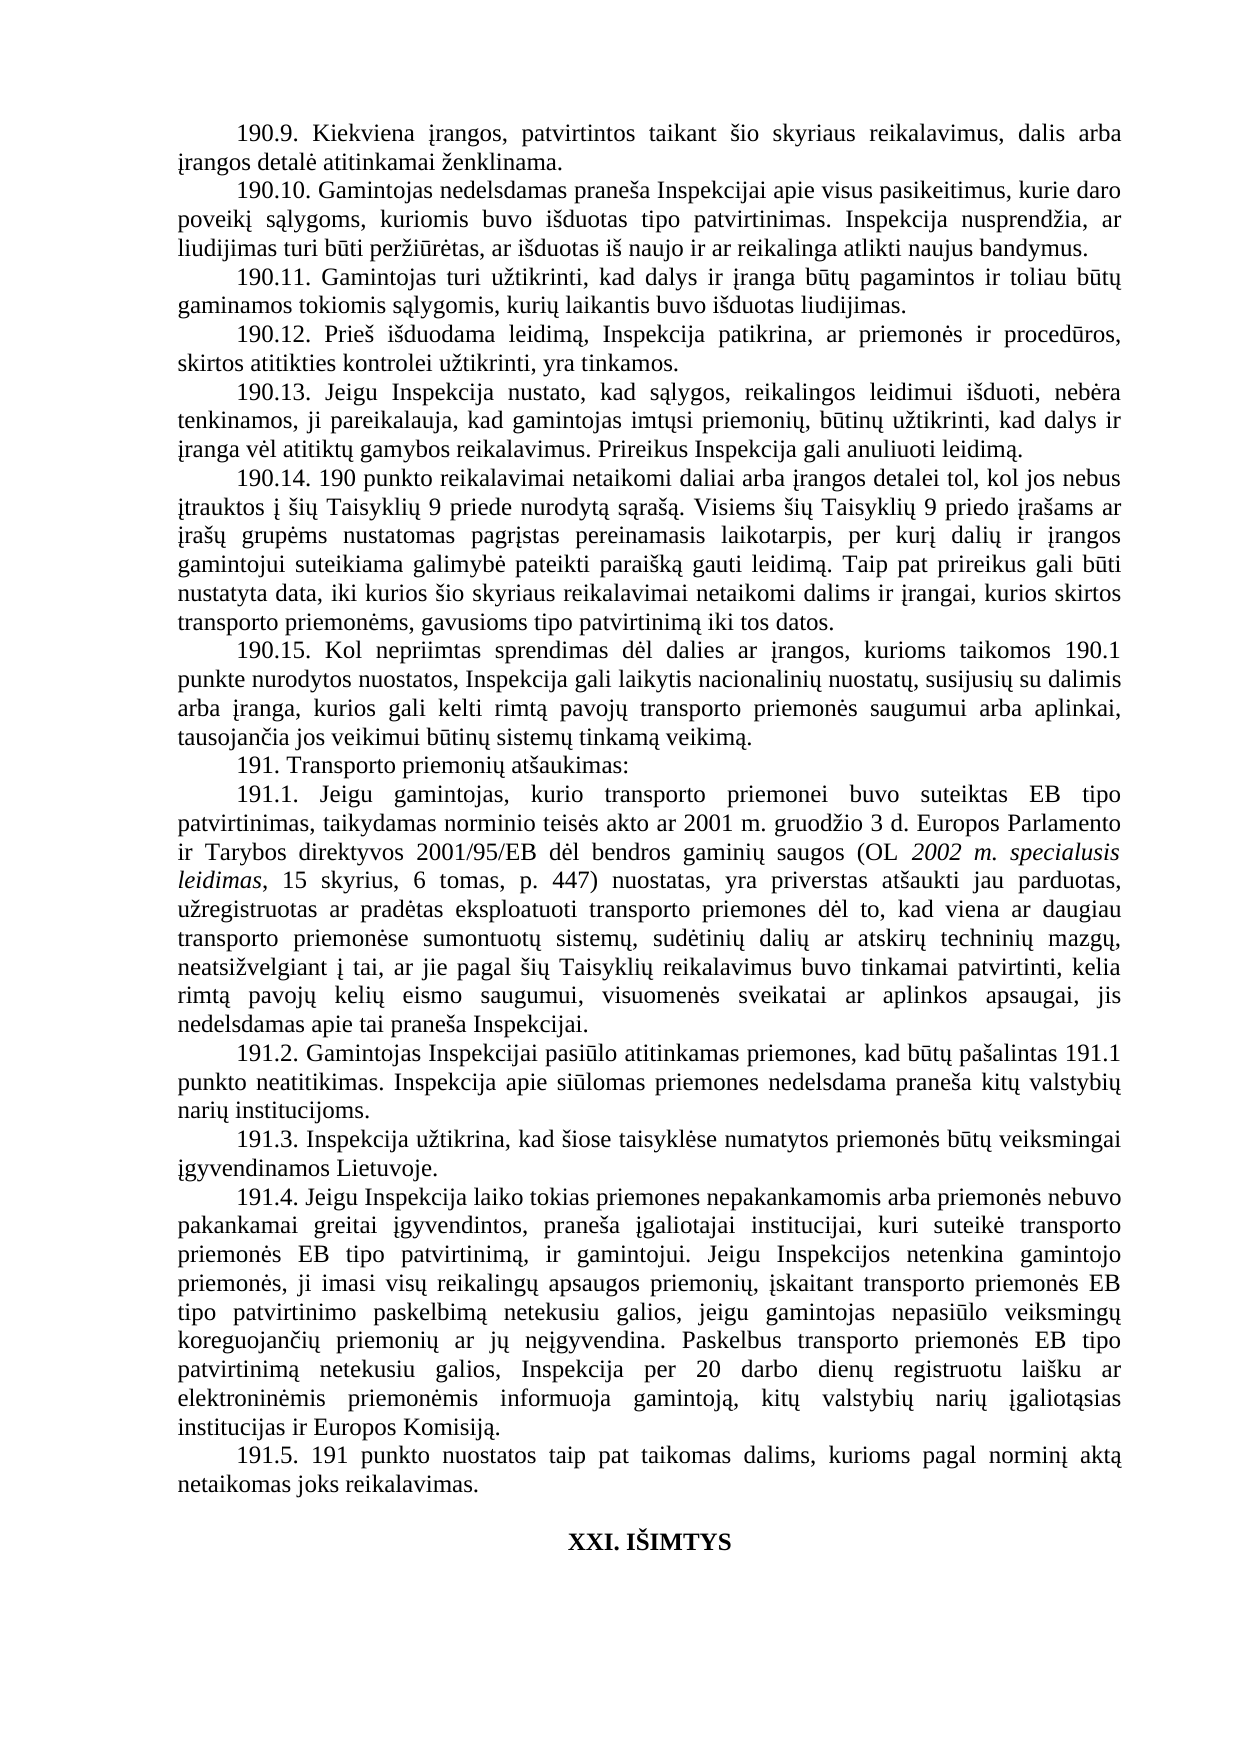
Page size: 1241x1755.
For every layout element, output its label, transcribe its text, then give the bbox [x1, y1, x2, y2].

text 191.3. Inspekcija užtikrina, kad šiose taisyklėse numatytos priemonės būtų veiksmingai įgyvendinamos Lietuvoje. [177, 1124, 1122, 1182]
text 191. Transporto priemonių atšaukimas: [177, 751, 1122, 779]
text 191.5. 191 punkto nuostatos taip pat taikomas dalims, kurioms pagal norminį aktą netaikomas joks reikalavimas. [177, 1441, 1122, 1498]
text 191.1. Jeigu gamintojas, kurio transporto priemonei buvo suteiktas EB tipo patvirtinimas, taikydamas norminio teisės akto ar 2001 m. gruodžio 3 d. Europos Parlamento ir Tarybos direktyvos 2001/95/EB dėl bendros gaminių saugos (OL 2002 m. specialusis leidimas, 15 skyrius, 6 tomas, p. 447) nuostatas, yra priverstas atšaukti jau parduotas, užregistruotas ar pradėtas eksploatuoti transporto priemones dėl to, kad viena ar daugiau transporto priemonėse sumontuotų sistemų, sudėtinių dalių ar atskirų techninių mazgų, neatsižvelgiant į tai, ar jie pagal šių Taisyklių reikalavimus buvo tinkamai patvirtinti, kelia rimtą pavojų kelių eismo saugumui, visuomenės sveikatai ar aplinkos apsaugai, jis nedelsdamas apie tai praneša Inspekcijai. [177, 779, 1122, 1038]
text XXI. IŠIMTYS [177, 1527, 1122, 1556]
text 190.11. Gamintojas turi užtikrinti, kad dalys ir įranga būtų pagamintos ir toliau būtų gaminamos tokiomis sąlygomis, kurių laikantis buvo išduotas liudijimas. [177, 262, 1122, 319]
text 190.9. Kiekviena įrangos, patvirtintos taikant šio skyriaus reikalavimus, dalis arba įrangos detalė atitinkamai ženklinama. [177, 118, 1122, 176]
text 190.10. Gamintojas nedelsdamas praneša Inspekcijai apie visus pasikeitimus, kurie daro poveikį sąlygoms, kuriomis buvo išduotas tipo patvirtinimas. Inspekcija nusprendžia, ar liudijimas turi būti peržiūrėtas, ar išduotas iš naujo ir ar reikalinga atlikti naujus bandymus. [177, 176, 1122, 262]
text 190.15. Kol nepriimtas sprendimas dėl dalies ar įrangos, kurioms taikomos 190.1 punkte nurodytos nuostatos, Inspekcija gali laikytis nacionalinių nuostatų, susijusių su dalimis arba įranga, kurios gali kelti rimtą pavojų transporto priemonės saugumui arba aplinkai, tausojančia jos veikimui būtinų sistemų tinkamą veikimą. [177, 636, 1122, 751]
text 191.2. Gamintojas Inspekcijai pasiūlo atitinkamas priemones, kad būtų pašalintas 191.1 punkto neatitikimas. Inspekcija apie siūlomas priemones nedelsdama praneša kitų valstybių narių institucijoms. [177, 1038, 1122, 1124]
text 190.12. Prieš išduodama leidimą, Inspekcija patikrina, ar priemonės ir procedūros, skirtos atitikties kontrolei užtikrinti, yra tinkamos. [177, 319, 1122, 377]
text 190.14. 190 punkto reikalavimai netaikomi daliai arba įrangos detalei tol, kol jos nebus įtrauktos į šių Taisyklių 9 priede nurodytą sąrašą. Visiems šių Taisyklių 9 priedo įrašams ar įrašų grupėms nustatomas pagrįstas pereinamasis laikotarpis, per kurį dalių ir įrangos gamintojui suteikiama galimybė pateikti paraišką gauti leidimą. Taip pat prireikus gali būti nustatyta data, iki kurios šio skyriaus reikalavimai netaikomi dalims ir įrangai, kurios skirtos transporto priemonėms, gavusioms tipo patvirtinimą iki tos datos. [177, 463, 1122, 636]
text 190.13. Jeigu Inspekcija nustato, kad sąlygos, reikalingos leidimui išduoti, nebėra tenkinamos, ji pareikalauja, kad gamintojas imtųsi priemonių, būtinų užtikrinti, kad dalys ir įranga vėl atitiktų gamybos reikalavimus. Prireikus Inspekcija gali anuliuoti leidimą. [177, 377, 1122, 463]
text 191.4. Jeigu Inspekcija laiko tokias priemones nepakankamomis arba priemonės nebuvo pakankamai greitai įgyvendintos, praneša įgaliotajai institucijai, kuri suteikė transporto priemonės EB tipo patvirtinimą, ir gamintojui. Jeigu Inspekcijos netenkina gamintojo priemonės, ji imasi visų reikalingų apsaugos priemonių, įskaitant transporto priemonės EB tipo patvirtinimo paskelbimą netekusiu galios, jeigu gamintojas nepasiūlo veiksmingų koreguojančių priemonių ar jų neįgyvendina. Paskelbus transporto priemonės EB tipo patvirtinimą netekusiu galios, Inspekcija per 20 darbo dienų registruotu laišku ar elektroninėmis priemonėmis informuoja gamintoją, kitų valstybių narių įgaliotąsias institucijas ir Europos Komisiją. [177, 1182, 1122, 1441]
